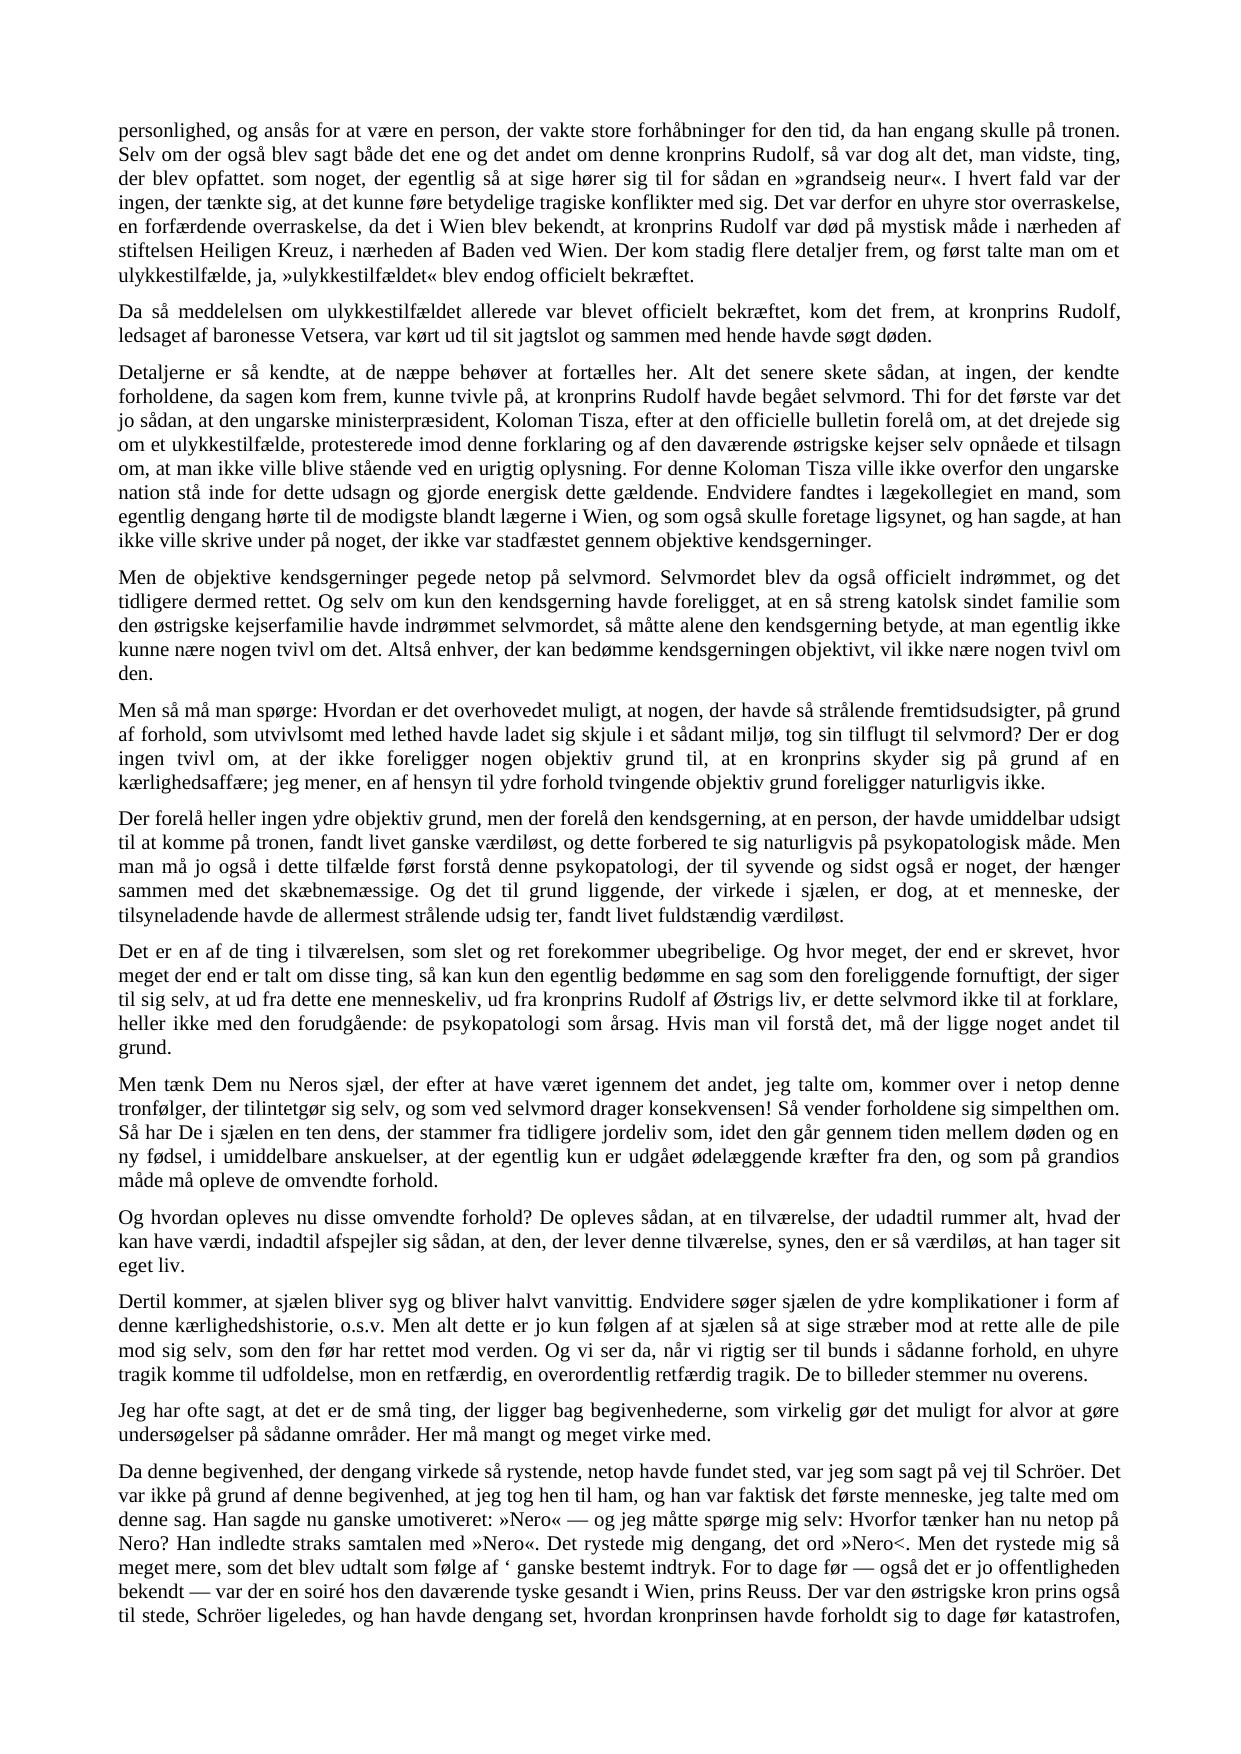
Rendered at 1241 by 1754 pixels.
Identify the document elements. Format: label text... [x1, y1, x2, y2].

text Dertil kommer, at sjælen bliver syg og bliver halvt vanvittig. Endvidere søger sjælen de ydre komplikationer i form af denne kærlighedshistorie, o.s.v. Men alt dette er jo kun følgen af at sjælen så at sige stræber mod at rette alle de pile mod sig selv, som den før har rettet mod verden. Og vi ser da, når vi rigtig ser til bunds i sådanne forhold, en uhyre tragik komme til udfoldelse, mon en retfærdig, en overordentlig retfærdig tragik. De to billeder stemmer nu overens. [118, 1289, 1122, 1386]
text personlighed, og ansås for at være en person, der vakte store forhåbninger for den tid, da han engang skulle på tronen. Selv om der også blev sagt både det ene og det andet om denne kronprins Rudolf, så var dog alt det, man vidste, ting, der blev opfattet. som noget, der egentlig så at sige hører sig til for sådan en »grandseig neur«. I hvert fald var der ingen, der tænkte sig, at det kunne føre betydelige tragiske konflikter med sig. Det var derfor en uhyre stor overraskelse, en forfærdende overraskelse, da det i Wien blev bekendt, at kronprins Rudolf var død på mystisk måde i nærheden af stiftelsen Heiligen Kreuz, i nærheden af Baden ved Wien. Der kom stadig flere detaljer frem, og først talte man om et ulykkestilfælde, ja, »ulykkestilfældet« blev endog officielt bekræftet. [118, 118, 1122, 287]
text Detaljerne er så kendte, at de næppe behøver at fortælles her. Alt det senere skete sådan, at ingen, der kendte forholdene, da sagen kom frem, kunne tvivle på, at kronprins Rudolf havde begået selvmord. Thi for det første var det jo sådan, at den ungarske ministerpræsident, Koloman Tisza, efter at den officielle bulletin forelå om, at det drejede sig om et ulykkestilfælde, protesterede imod denne forklaring og af den daværende østrigske kejser selv opnåede et tilsagn om, at man ikke ville blive stående ved en urigtig oplysning. For denne Koloman Tisza ville ikke overfor den ungarske nation stå inde for dette udsagn og gjorde energisk dette gældende. Endvidere fandtes i lægekollegiet en mand, som egentlig dengang hørte til de modigste blandt lægerne i Wien, og som også skulle foretage ligsynet, og han sagde, at han ikke ville skrive under på noget, der ikke var stadfæstet gennem objektive kendsgerninger. [118, 360, 1122, 552]
text Og hvordan opleves nu disse omvendte forhold? De opleves sådan, at en tilværelse, der udadtil rummer alt, hvad der kan have værdi, indadtil afspejler sig sådan, at den, der lever denne tilværelse, synes, den er så værdiløs, at han tager sit eget liv. [118, 1205, 1122, 1277]
text Da denne begivenhed, der dengang virkede så rystende, netop havde fundet sted, var jeg som sagt på vej til Schröer. Det var ikke på grund af denne begivenhed, at jeg tog hen til ham, og han var faktisk det første menneske, jeg talte med om denne sag. Han sagde nu ganske umotiveret: »Nero« — og jeg måtte spørge mig selv: Hvorfor tænker han nu netop på Nero? Han indledte straks samtalen med »Nero«. Det rystede mig dengang, det ord »Nero<. Men det rystede mig så meget mere, som det blev udtalt som følge af ‘ ganske bestemt indtryk. For to dage før — også det er jo offentligheden bekendt — var der en soiré hos den daværende tyske gesandt i Wien, prins Reuss. Der var den østrigske kron prins også til stede, Schröer ligeledes, og han havde dengang set, hvordan kronprinsen havde forholdt sig to dage før katastrofen, [118, 1459, 1122, 1627]
text Det er en af de ting i tilværelsen, som slet og ret forekommer ubegribelige. Og hvor meget, der end er skrevet, hvor meget der end er talt om disse ting, så kan kun den egentlig bedømme en sag som den foreliggende fornuftigt, der siger til sig selv, at ud fra dette ene menneskeliv, ud fra kronprins Rudolf af Østrigs liv, er dette selvmord ikke til at forklare, heller ikke med den forudgående: de psykopatologi som årsag. Hvis man vil forstå det, må der ligge noget andet til grund. [118, 939, 1122, 1059]
text Men tænk Dem nu Neros sjæl, der efter at have været igennem det andet, jeg talte om, kommer over i netop denne tronfølger, der tilintetgør sig selv, og som ved selvmord drager konsekvensen! Så vender forholdene sig simpelthen om. Så har De i sjælen en ten dens, der stammer fra tidligere jordeliv som, idet den går gennem tiden mellem døden og en ny fødsel, i umiddelbare anskuelser, at der egentlig kun er udgået ødelæggende kræfter fra den, og som på grandios måde må opleve de omvendte forhold. [118, 1072, 1122, 1192]
text Der forelå heller ingen ydre objektiv grund, men der forelå den kendsgerning, at en person, der havde umiddelbar udsigt til at komme på tronen, fandt livet ganske værdiløst, og dette forbered te sig naturligvis på psykopatologisk måde. Men man må jo også i dette tilfælde først forstå denne psykopatologi, der til syvende og sidst også er noget, der hænger sammen med det skæbnemæssige. Og det til grund liggende, der virkede i sjælen, er dog, at et menneske, der tilsyneladende havde de allermest strålende udsig ter, fandt livet fuldstændig værdiløst. [118, 806, 1122, 927]
text Men så må man spørge: Hvordan er det overhovedet muligt, at nogen, der havde så strålende fremtidsudsigter, på grund af forhold, som utvivlsomt med lethed havde ladet sig skjule i et sådant miljø, tog sin tilflugt til selvmord? Der er dog ingen tvivl om, at der ikke foreligger nogen objektiv grund til, at en kronprins skyder sig på grund af en kærlighedsaffære; jeg mener, en af hensyn til ydre forhold tvingende objektiv grund foreligger naturligvis ikke. [118, 697, 1122, 794]
text Men de objektive kendsgerninger pegede netop på selvmord. Selvmordet blev da også officielt indrømmet, og det tidligere dermed rettet. Og selv om kun den kendsgerning havde foreligget, at en så streng katolsk sindet familie som den østrigske kejserfamilie havde indrømmet selvmordet, så måtte alene den kendsgerning betyde, at man egentlig ikke kunne nære nogen tvivl om det. Altså enhver, der kan bedømme kendsgerningen objektivt, vil ikke nære nogen tvivl om den. [118, 565, 1122, 685]
text Da så meddelelsen om ulykkestilfældet allerede var blevet officielt bekræftet, kom det frem, at kronprins Rudolf, ledsaget af baronesse Vetsera, var kørt ud til sit jagtslot og sammen med hende havde søgt døden. [118, 299, 1122, 347]
text Jeg har ofte sagt, at det er de små ting, der ligger bag begivenhederne, som virkelig gør det muligt for alvor at gøre undersøgelser på sådanne områder. Her må mangt og meget virke med. [118, 1398, 1122, 1446]
